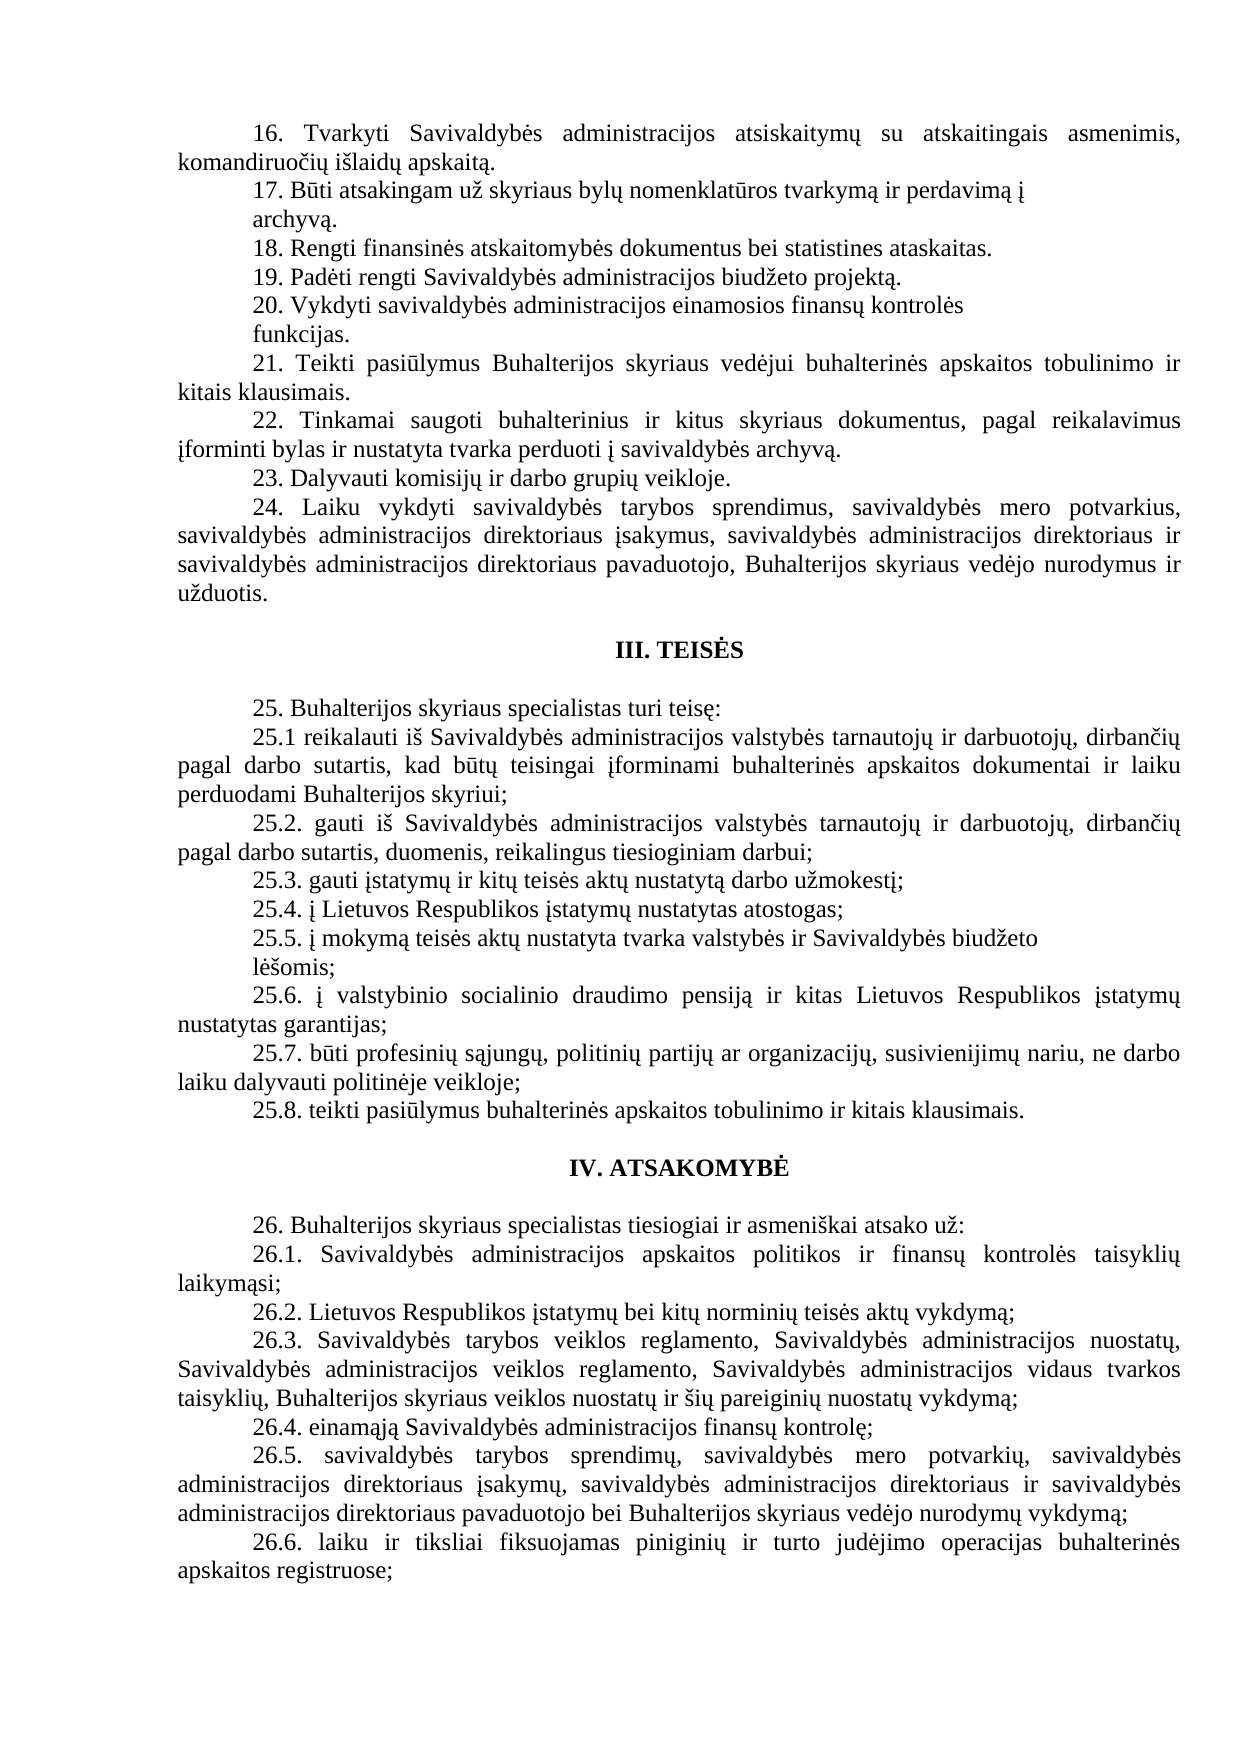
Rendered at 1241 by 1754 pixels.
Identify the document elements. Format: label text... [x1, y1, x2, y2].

text 25. Buhalterijos skyriaus specialistas turi teisę: [177, 693, 1181, 722]
text 17. Būti atsakingam už skyriaus bylų nomenklatūros tvarkymą ir perdavimą į [177, 176, 1181, 204]
text 21. Teikti pasiūlymus Buhalterijos skyriaus vedėjui buhalterinės apskaitos tobulinimo ir kitais klausimais. [177, 348, 1181, 406]
text III. TEISĖS [177, 636, 1181, 664]
text 25.3. gauti įstatymų ir kitų teisės aktų nustatytą darbo užmokestį; [177, 866, 1181, 894]
text archyvą. [177, 204, 1181, 233]
text IV. ATSAKOMYBĖ [177, 1153, 1181, 1182]
text 25.7. būti profesinių sąjungų, politinių partijų ar organizacijų, susivienijimų nariu, ne darbo laiku dalyvauti politinėje veikloje; [177, 1038, 1181, 1096]
text funkcijas. [177, 319, 1181, 348]
text 26.3. Savivaldybės tarybos veiklos reglamento, Savivaldybės administracijos nuostatų, Savivaldybės administracijos veiklos reglamento, Savivaldybės administracijos vidaus tvarkos taisyklių, Buhalterijos skyriaus veiklos nuostatų ir šių pareiginių nuostatų vykdymą; [177, 1326, 1181, 1412]
text 26. Buhalterijos skyriaus specialistas tiesiogiai ir asmeniškai atsako už: [177, 1211, 1181, 1239]
text 23. Dalyvauti komisijų ir darbo grupių veikloje. [177, 463, 1181, 492]
text 25.2. gauti iš Savivaldybės administracijos valstybės tarnautojų ir darbuotojų, dirbančių pagal darbo sutartis, duomenis, reikalingus tiesioginiam darbui; [177, 808, 1181, 866]
text 22. Tinkamai saugoti buhalterinius ir kitus skyriaus dokumentus, pagal reikalavimus įforminti bylas ir nustatyta tvarka perduoti į savivaldybės archyvą. [177, 406, 1181, 463]
text 26.5. savivaldybės tarybos sprendimų, savivaldybės mero potvarkių, savivaldybės administracijos direktoriaus įsakymų, savivaldybės administracijos direktoriaus ir savivaldybės administracijos direktoriaus pavaduotojo bei Buhalterijos skyriaus vedėjo nurodymų vykdymą; [177, 1441, 1181, 1527]
text lėšomis; [177, 952, 1181, 981]
text 25.6. į valstybinio socialinio draudimo pensiją ir kitas Lietuvos Respublikos įstatymų nustatytas garantijas; [177, 981, 1181, 1038]
text 25.4. į Lietuvos Respublikos įstatymų nustatytas atostogas; [177, 894, 1181, 923]
text 25.8. teikti pasiūlymus buhalterinės apskaitos tobulinimo ir kitais klausimais. [177, 1096, 1181, 1124]
text 25.5. į mokymą teisės aktų nustatyta tvarka valstybės ir Savivaldybės biudžeto [177, 923, 1181, 952]
text 26.4. einamąją Savivaldybės administracijos finansų kontrolę; [177, 1412, 1181, 1441]
text 16. Tvarkyti Savivaldybės administracijos atsiskaitymų su atskaitingais asmenimis, komandiruočių išlaidų apskaitą. [177, 118, 1181, 176]
text 20. Vykdyti savivaldybės administracijos einamosios finansų kontrolės [177, 291, 1181, 319]
text 19. Padėti rengti Savivaldybės administracijos biudžeto projektą. [177, 262, 1181, 291]
text 26.6. laiku ir tiksliai fiksuojamas piniginių ir turto judėjimo operacijas buhalterinės apskaitos registruose; [177, 1527, 1181, 1584]
text 25.1 reikalauti iš Savivaldybės administracijos valstybės tarnautojų ir darbuotojų, dirbančių pagal darbo sutartis, kad būtų teisingai įforminami buhalterinės apskaitos dokumentai ir laiku perduodami Buhalterijos skyriui; [177, 722, 1181, 808]
text 26.2. Lietuvos Respublikos įstatymų bei kitų norminių teisės aktų vykdymą; [177, 1297, 1181, 1326]
text 26.1. Savivaldybės administracijos apskaitos politikos ir finansų kontrolės taisyklių laikymąsi; [177, 1239, 1181, 1297]
text 24. Laiku vykdyti savivaldybės tarybos sprendimus, savivaldybės mero potvarkius, savivaldybės administracijos direktoriaus įsakymus, savivaldybės administracijos direktoriaus ir savivaldybės administracijos direktoriaus pavaduotojo, Buhalterijos skyriaus vedėjo nurodymus ir užduotis. [177, 492, 1181, 607]
text 18. Rengti finansinės atskaitomybės dokumentus bei statistines ataskaitas. [177, 233, 1181, 262]
